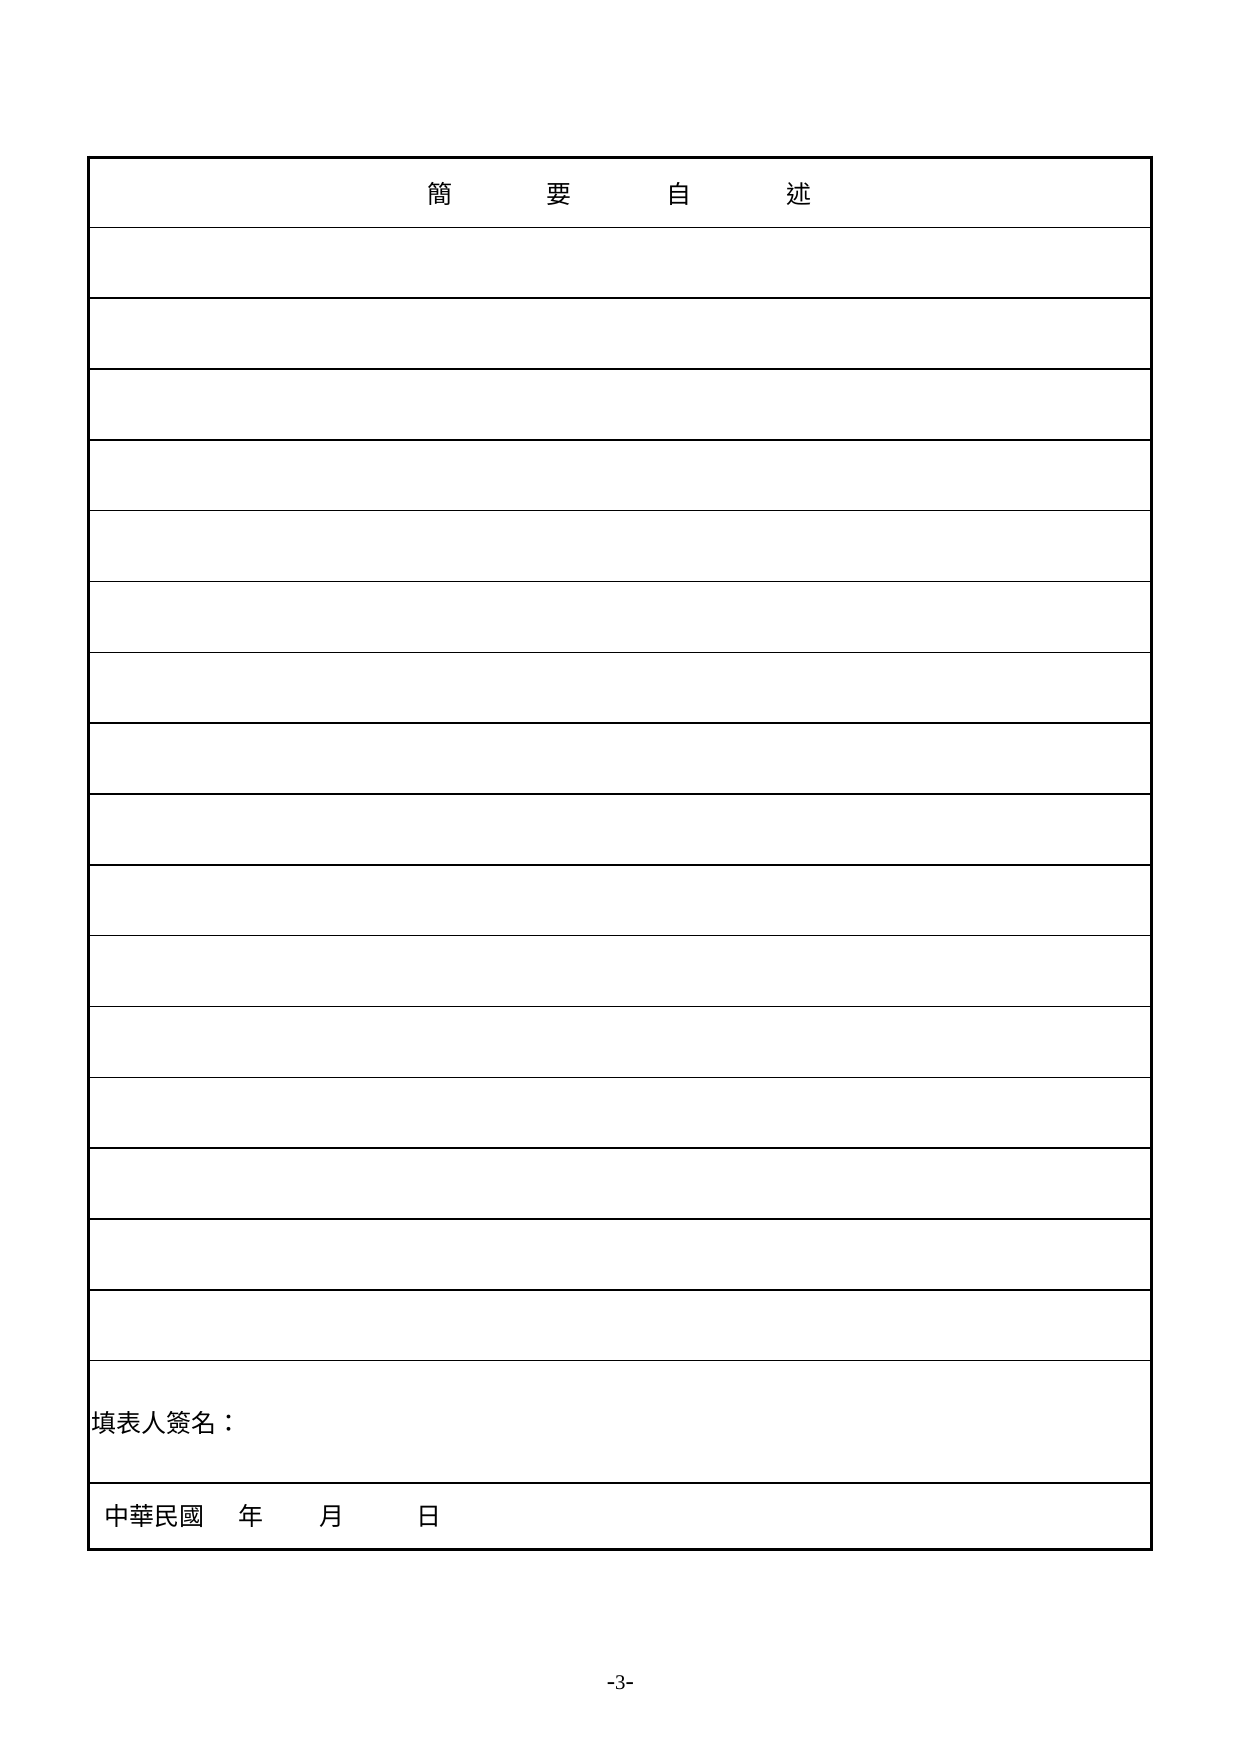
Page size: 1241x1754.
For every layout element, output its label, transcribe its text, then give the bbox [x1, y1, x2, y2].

table_cell [90, 1149, 1150, 1218]
table_cell [90, 1291, 1150, 1360]
table_cell [90, 441, 1150, 510]
table_cell [90, 795, 1150, 864]
table_cell [90, 228, 1150, 297]
table_cell [90, 724, 1150, 793]
table_cell [90, 653, 1150, 722]
table_cell 中華民國 年 月 日 [90, 1484, 1150, 1548]
table_cell 填表人簽名： [90, 1361, 1150, 1482]
table_cell [90, 582, 1150, 651]
table_cell [90, 1007, 1150, 1076]
table_cell [90, 511, 1150, 581]
table_cell [90, 1078, 1150, 1147]
table_cell [90, 1220, 1150, 1289]
table_header 簡 要 自 述 [90, 159, 1150, 226]
table_cell [90, 370, 1150, 439]
table_cell [90, 936, 1150, 1006]
table_cell [90, 866, 1150, 935]
table_cell [90, 299, 1150, 368]
